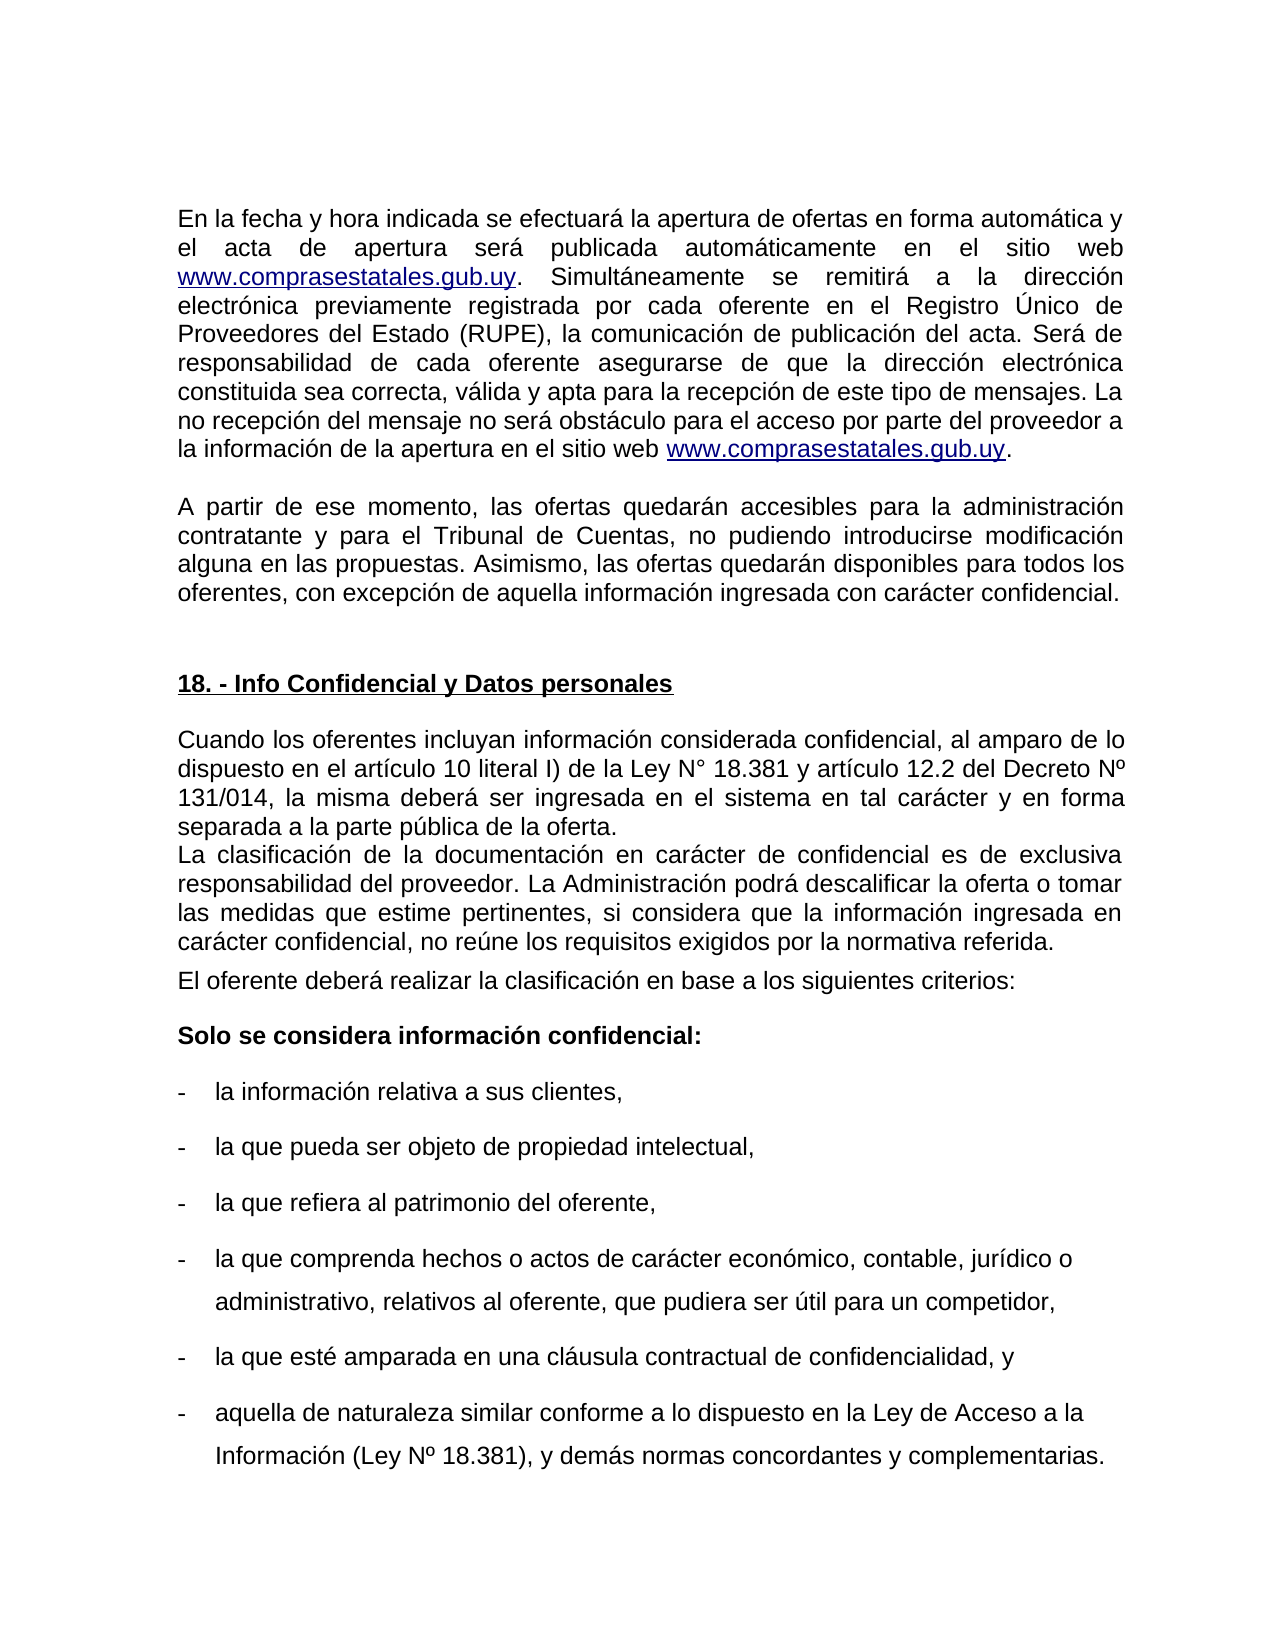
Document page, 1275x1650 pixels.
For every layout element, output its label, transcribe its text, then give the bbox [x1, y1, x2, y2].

list la información relativa a sus clientes, [177, 1077, 1127, 1106]
text El oferente deberá realizar la clasificación en base a los siguientes criterios: [177, 966, 1126, 994]
text Cuando los oferentes incluyan información considerada confidencial, al amparo de lo dispuesto en el artículo 10 literal I) de la Ley N° 18.381 y artículo 12.2 del Decreto Nº 131/014, la misma deberá ser ingresada en el sistema en tal carácter y en forma separada a la parte pública de la oferta. [177, 725, 1127, 840]
list la que esté amparada en una cláusula contractual de confidencialidad, y [177, 1342, 1127, 1371]
text En la fecha y hora indicada se efectuará la apertura de ofertas en forma automática y el acta de apertura será publicada automáticamente en el sitio web www.comprasestatales.gub.uy. Simultáneamente se remitirá a la dirección electrónica previamente registrada por cada oferente en el Registro Único de Proveedores del Estado (RUPE), la comunicación de publicación del acta. Será de responsabilidad de cada oferente asegurarse de que la dirección electrónica constituida sea correcta, válida y apta para la recepción de este tipo de mensajes. La no recepción del mensaje no será obstáculo para el acceso por parte del proveedor a la información de la apertura en el sitio web www.comprasestatales.gub.uy. [177, 204, 1124, 463]
list la que pueda ser objeto de propiedad intelectual, [177, 1132, 1127, 1161]
list la que refiera al patrimonio del oferente, [177, 1188, 1127, 1217]
list la que comprenda hechos o actos de carácter económico, contable, jurídico o administrativo, relativos al oferente, que pudiera ser útil para un competidor, [177, 1244, 1127, 1316]
text 18. - Info Confidencial y Datos personales [177, 668, 1127, 697]
text A partir de ese momento, las ofertas quedarán accesibles para la administración contratante y para el Tribunal de Cuentas, no pudiendo introducirse modificación alguna en las propuestas. Asimismo, las ofertas quedarán disponibles para todos los oferentes, con excepción de aquella información ingresada con carácter confidencial. [177, 492, 1126, 607]
text La clasificación de la documentación en carácter de confidencial es de exclusiva responsabilidad del proveedor. La Administración podrá descalificar la oferta o tomar las medidas que estime pertinentes, si considera que la información ingresada en carácter confidencial, no reúne los requisitos exigidos por la normativa referida. [177, 840, 1123, 955]
text Solo se considera información confidencial: [177, 1021, 1127, 1050]
list aquella de naturaleza similar conforme a lo dispuesto en la Ley de Acceso a la Información (Ley Nº 18.381), y demás normas concordantes y complementarias. [177, 1398, 1127, 1470]
